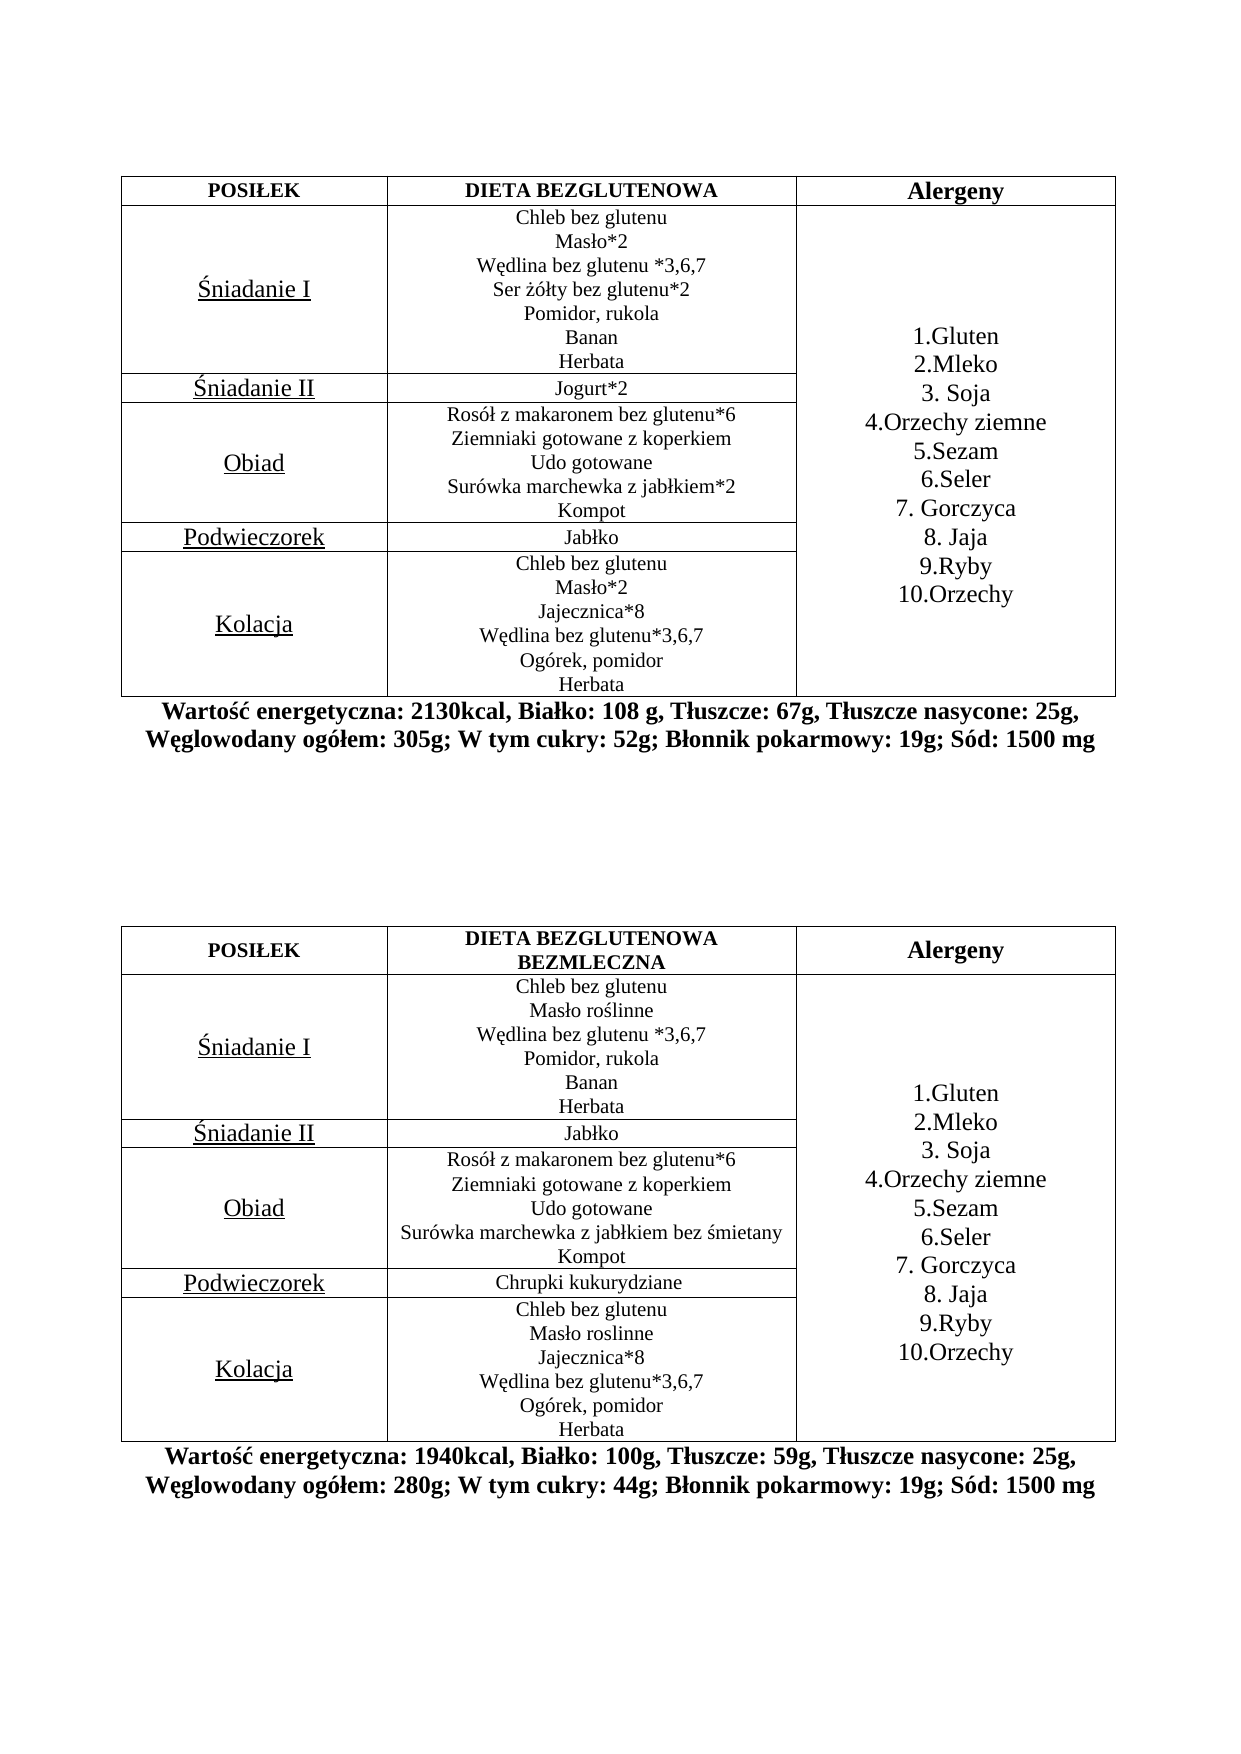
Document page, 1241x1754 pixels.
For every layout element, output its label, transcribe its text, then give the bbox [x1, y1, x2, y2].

table_cell Podwieczorek [122, 1269, 387, 1297]
table_cell Obiad [122, 403, 387, 522]
table_cell Śniadanie II [122, 374, 387, 402]
table_header POSIŁEK [122, 927, 387, 974]
table_header DIETA BEZGLUTENOWA BEZMLECZNA [388, 927, 796, 974]
table_header Alergeny [797, 177, 1115, 204]
table_cell Rosół z makaronem bez glutenu*6 Ziemniaki gotowane z koperkiem Udo gotowane Surówka marchewka z jabłkiem bez śmietany Kompot [388, 1148, 796, 1268]
table_cell Rosół z makaronem bez glutenu*6 Ziemniaki gotowane z koperkiem Udo gotowane Surówka marchewka z jabłkiem*2 Kompot [388, 403, 796, 522]
table_cell Chleb bez glutenu Masło roślinne Wędlina bez glutenu *3,6,7 Pomidor, rukola Banan Herbata [388, 975, 796, 1118]
table_cell Chrupki kukurydziane [388, 1269, 796, 1297]
table_cell 1.Gluten 2.Mleko 3. Soja 4.Orzechy ziemne 5.Sezam 6.Seler 7. Gorczyca 8. Jaja 9.Ryby 10.Orzechy [797, 975, 1115, 1441]
text Wartość energetyczna: 1940kcal, Białko: 100g, Tłuszcze: 59g, Tłuszcze nasycone: 25g, Węglowodany ogółem: 280g; W tym cukry: 44g; Błonnik pokarmowy: 19g; Sód: 1500 mg [118, 1441, 1122, 1499]
table_cell 1.Gluten 2.Mleko 3. Soja 4.Orzechy ziemne 5.Sezam 6.Seler 7. Gorczyca 8. Jaja 9.Ryby 10.Orzechy [797, 206, 1115, 696]
table_header Alergeny [797, 927, 1115, 974]
table_cell Podwieczorek [122, 523, 387, 551]
table_cell Śniadanie II [122, 1120, 387, 1147]
table_cell Obiad [122, 1148, 387, 1268]
table_cell Kolacja [122, 552, 387, 696]
table_header DIETA BEZGLUTENOWA [388, 177, 796, 204]
table_cell Chleb bez glutenu Masło roslinne Jajecznica*8 Wędlina bez glutenu*3,6,7 Ogórek, pomidor Herbata [388, 1298, 796, 1441]
table_cell Kolacja [122, 1298, 387, 1441]
text Wartość energetyczna: 2130kcal, Białko: 108 g, Tłuszcze: 67g, Tłuszcze nasycone: 25g, Węglowodany ogółem: 305g; W tym cukry: 52g; Błonnik pokarmowy: 19g; Sód: 1500 mg [118, 696, 1122, 753]
table_header POSIŁEK [122, 177, 387, 204]
table_cell Chleb bez glutenu Masło*2 Wędlina bez glutenu *3,6,7 Ser żółty bez glutenu*2 Pomidor, rukola Banan Herbata [388, 206, 796, 373]
table_cell Jabłko [388, 523, 796, 551]
table_cell Śniadanie I [122, 206, 387, 373]
table_cell Śniadanie I [122, 975, 387, 1118]
table_cell Jabłko [388, 1120, 796, 1147]
table_cell Jogurt*2 [388, 374, 796, 402]
table_cell Chleb bez glutenu Masło*2 Jajecznica*8 Wędlina bez glutenu*3,6,7 Ogórek, pomidor Herbata [388, 552, 796, 696]
